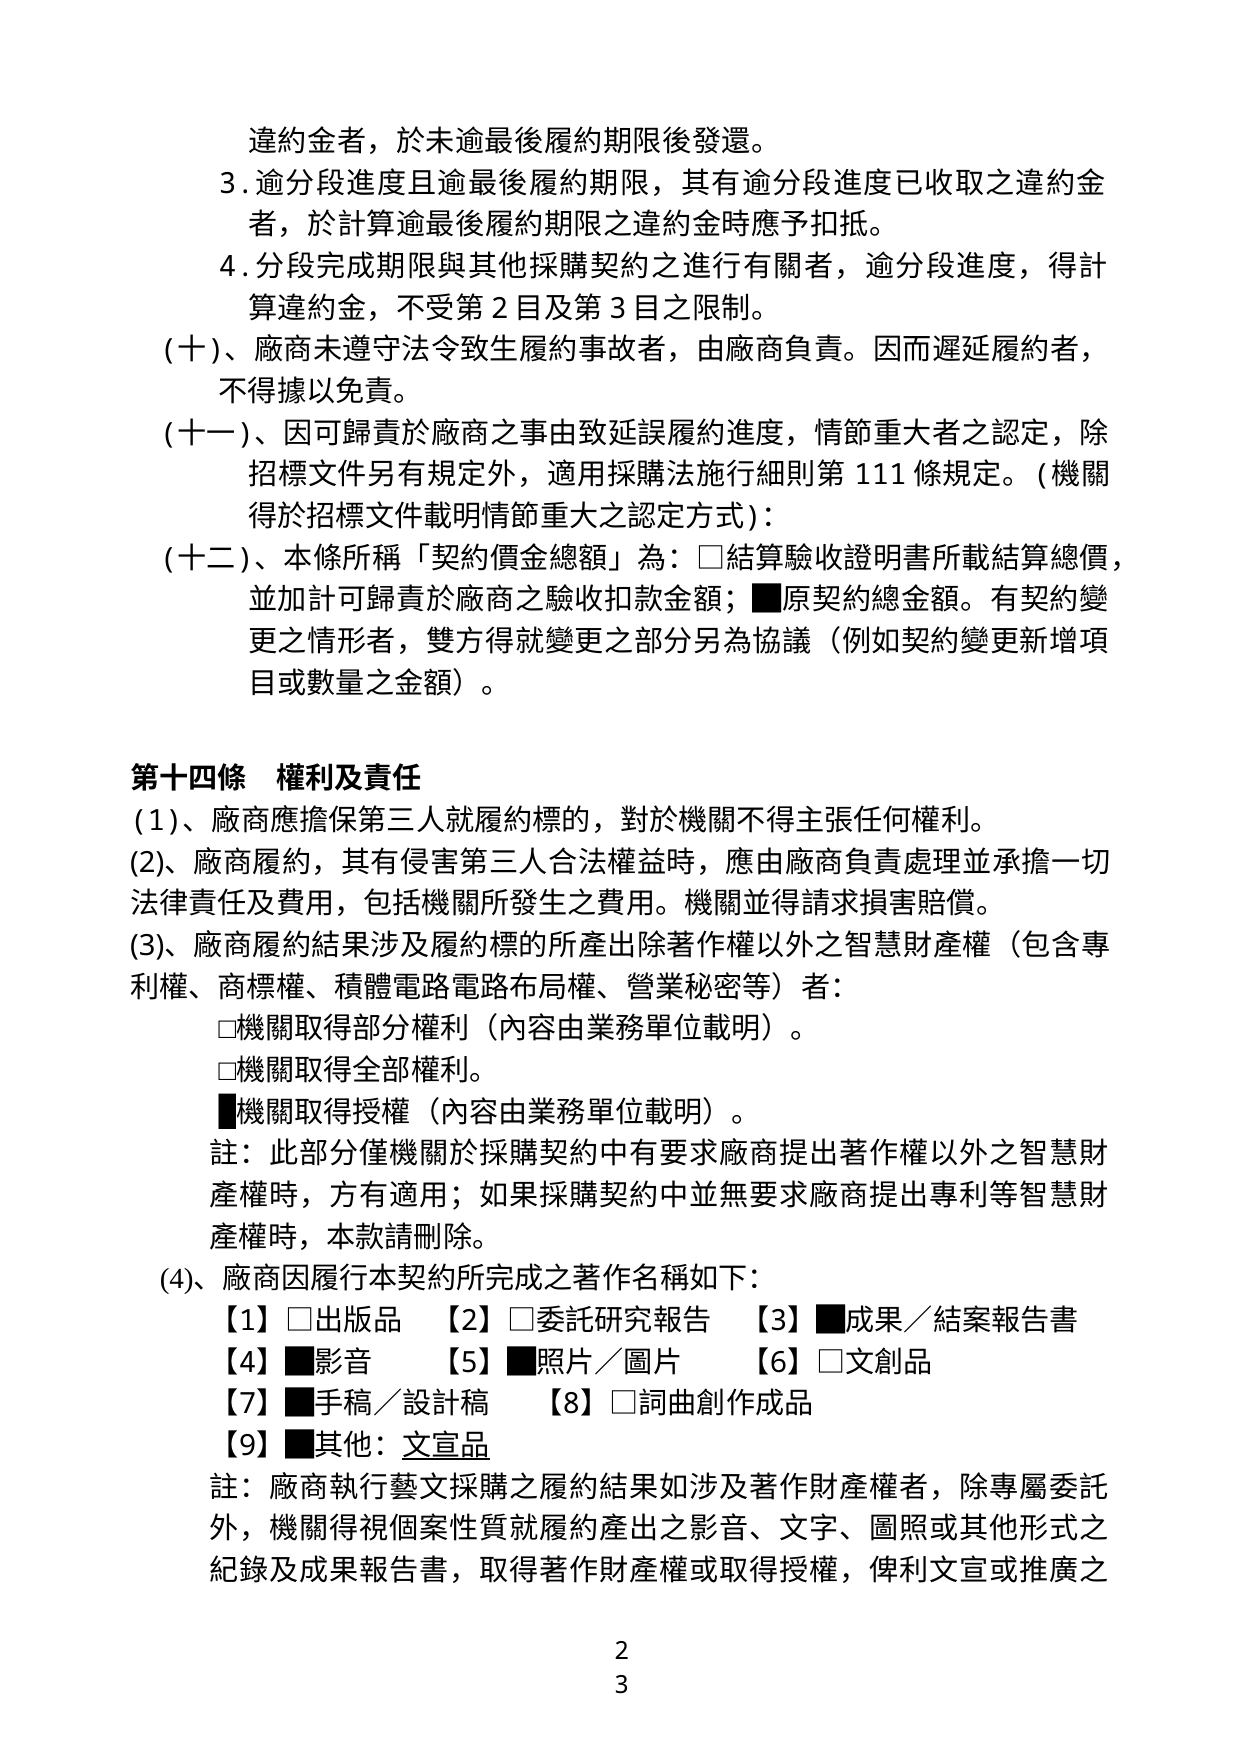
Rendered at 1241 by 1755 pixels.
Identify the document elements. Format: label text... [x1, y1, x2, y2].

list 廠商因履行本契約所完成之著作名稱如下： [159, 1256, 1110, 1297]
text (十)、廠商未遵守法令致生履約事故者，由廠商負責。因而遲延履約者，不得據以免責。 [159, 326, 1110, 410]
list 廠商應擔保第三人就履約標的，對於機關不得主張任何權利。 [130, 797, 1110, 839]
text 【9】█其他：文宣品 [209, 1422, 1110, 1464]
text (十一)、因可歸責於廠商之事由致延誤履約進度，情節重大者之認定，除招標文件另有規定外，適用採購法施行細則第111條規定。(機關得於招標文件載明情節重大之認定方式)： [159, 410, 1110, 535]
text 註：廠商執行藝文採購之履約結果如涉及著作財產權者，除專屬委託外，機關得視個案性質就履約產出之影音、文字、圖照或其他形式之紀錄及成果報告書，取得著作財產權或取得授權，俾利文宣或推廣之 [209, 1464, 1110, 1589]
text 【7】█手稿／設計稿 【8】□詞曲創作成品 [209, 1381, 1110, 1422]
text 註：此部分僅機關於採購契約中有要求廠商提出著作權以外之智慧財產權時，方有適用；如果採購契約中並無要求廠商提出專利等智慧財產權時，本款請刪除。 [209, 1131, 1110, 1256]
text □機關取得全部權利。 [205, 1047, 1110, 1089]
text 第十四條 權利及責任 [130, 756, 1110, 797]
text 3.逾分段進度且逾最後履約期限，其有逾分段進度已收取之違約金者，於計算逾最後履約期限之違約金時應予扣抵。 [218, 160, 1108, 243]
text □機關取得部分權利（內容由業務單位載明）。 [205, 1006, 1110, 1047]
text 4.分段完成期限與其他採購契約之進行有關者，逾分段進度，得計算違約金，不受第2目及第3目之限制。 [218, 243, 1108, 326]
text 違約金者，於未逾最後履約期限後發還。 [218, 118, 1108, 160]
text █機關取得授權（內容由業務單位載明）。 [205, 1089, 1110, 1131]
list 廠商履約結果涉及履約標的所產出除著作權以外之智慧財產權（包含專利權、商標權、積體電路電路布局權、營業秘密等）者： [130, 922, 1110, 1006]
text 【1】□出版品 【2】□委託研究報告 【3】█成果／結案報告書 [209, 1297, 1110, 1339]
text 【4】█影音 【5】█照片／圖片 【6】□文創品 [209, 1339, 1110, 1381]
text (十二)、本條所稱「契約價金總額」為：□結算驗收證明書所載結算總價，並加計可歸責於廠商之驗收扣款金額；█原契約總金額。有契約變更之情形者，雙方得就變更之部分另為協議（例如契約變更新增項目或數量之金額）。 [159, 535, 1110, 701]
list 廠商履約，其有侵害第三人合法權益時，應由廠商負責處理並承擔一切法律責任及費用，包括機關所發生之費用。機關並得請求損害賠償。 [130, 839, 1110, 922]
